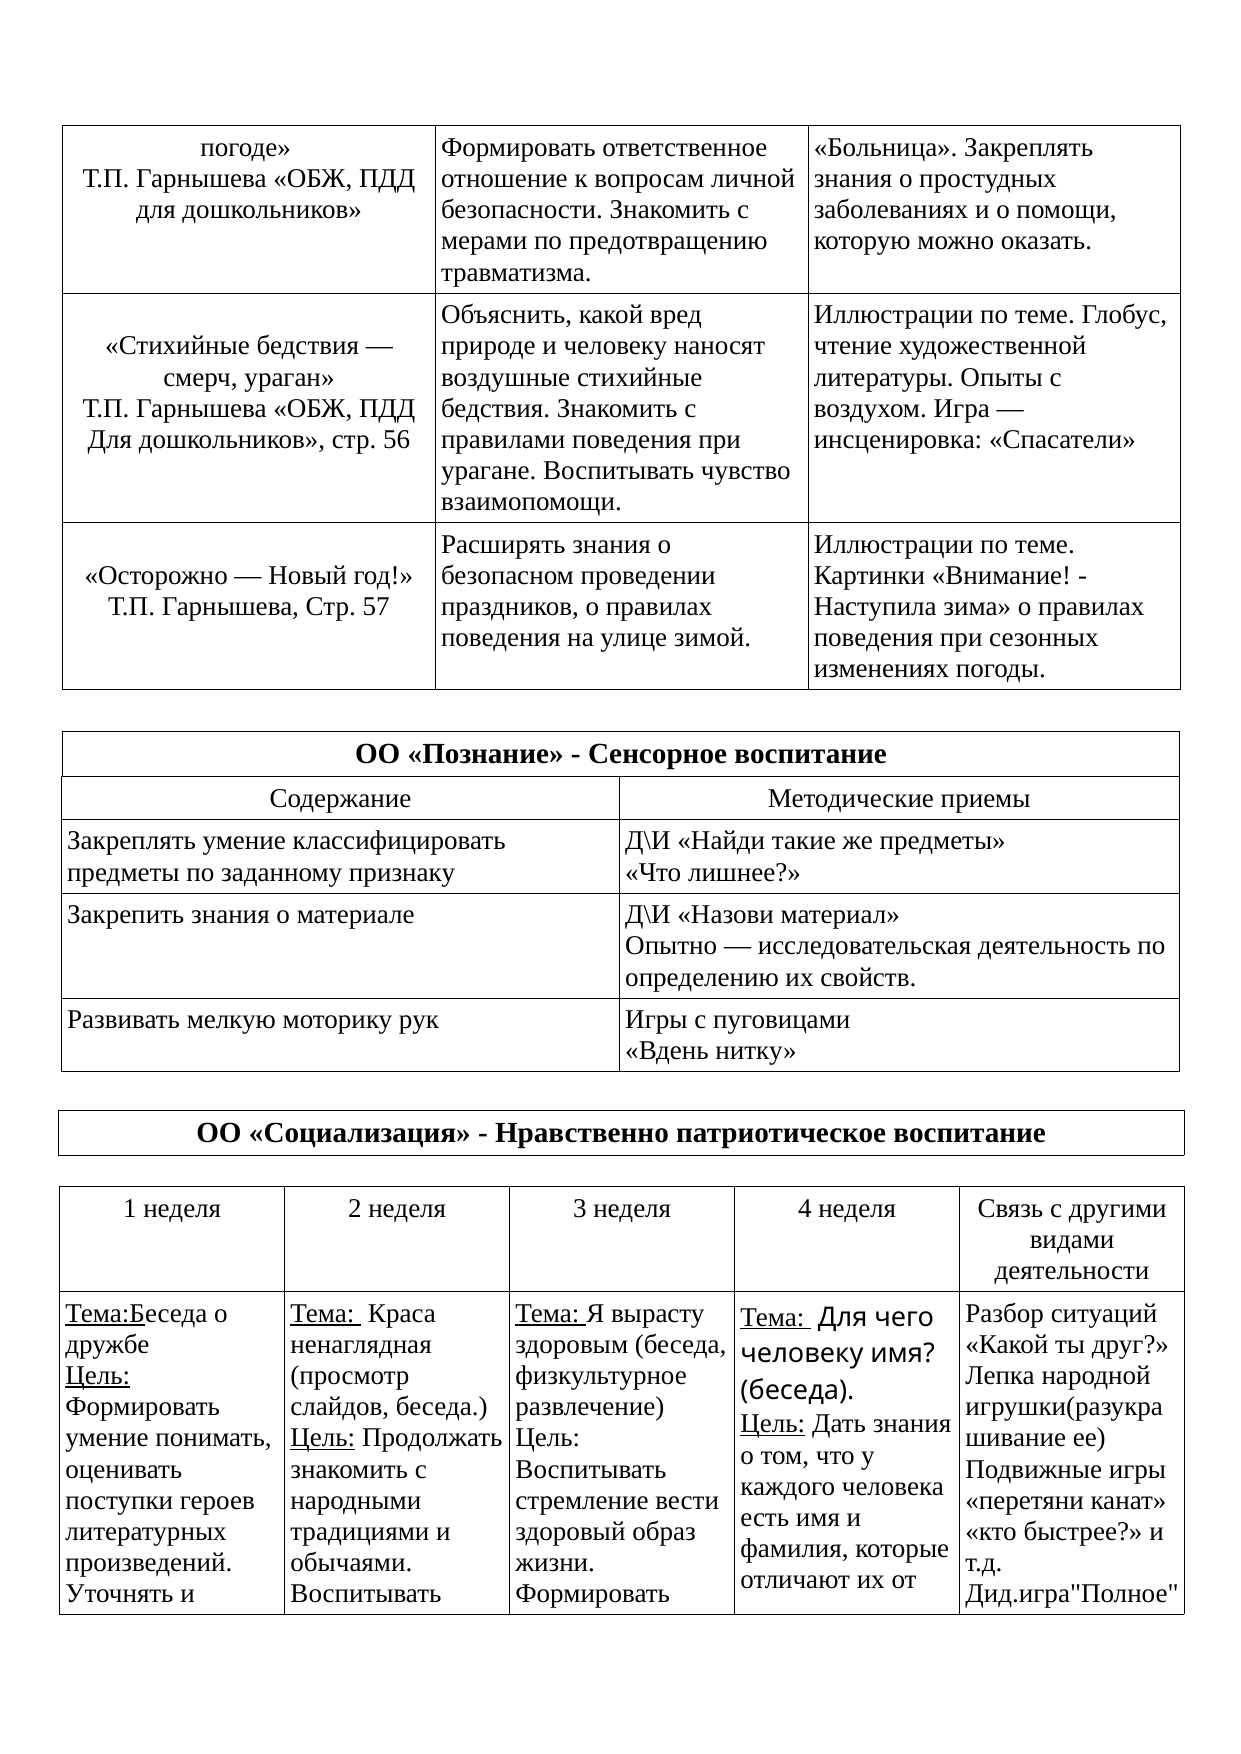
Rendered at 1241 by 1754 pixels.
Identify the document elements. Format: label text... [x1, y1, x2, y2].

table_cell Тема: Краса ненаглядная (просмотр слайдов, беседа.) Цель: Продолжать знакомить с народными традициями и обычаями. Воспитывать [285, 1292, 509, 1614]
table_header ОО «Познание» - Сенсорное воспитание [63, 732, 1179, 776]
table_cell Тема: Для чего человеку имя? (беседа). Цель: Дать знания о том, что у каждого человека есть имя и фамилия, которые отличают их от [735, 1292, 959, 1614]
table_cell Иллюстрации по теме. Глобус, чтение художественной литературы. Опыты с воздухом. Игра — инсценировка: «Спасатели» [809, 294, 1180, 522]
table_cell «Стихийные бедствия — смерч, ураган» Т.П. Гарнышева «ОБЖ, ПДД Для дошкольников», стр. 56 [63, 294, 435, 522]
table_header Связь с другими видами деятельности [960, 1187, 1184, 1291]
table_cell Тема:Беседа о дружбе Цель: Формировать умение понимать, оценивать поступки героев литературных произведений. Уточнять и [60, 1292, 284, 1614]
table_header 3 неделя [510, 1187, 734, 1291]
table_header Содержание [62, 777, 619, 819]
table_cell Тема: Я вырасту здоровым (беседа, физкультурное развлечение) Цель: Воспитывать стремление вести здоровый образ жизни. Формировать [510, 1292, 734, 1614]
table_header 1 неделя [60, 1187, 284, 1291]
table_cell Игры с пуговицами «Вдень нитку» [620, 999, 1179, 1071]
table_cell Д\И «Назови материал» Опытно — исследовательская деятельность по определению их свойств. [620, 894, 1179, 997]
table_cell Иллюстрации по теме. Картинки «Внимание! - Наступила зима» о правилах поведения при сезонных изменениях погоды. [809, 523, 1180, 689]
table_cell Объяснить, какой вред природе и человеку наносят воздушные стихийные бедствия. Знакомить с правилами поведения при урагане. Воспитывать чувство взаимопомощи. [436, 294, 808, 522]
table_cell Закреплять умение классифицировать предметы по заданному признаку [62, 820, 619, 892]
table_header 2 неделя [285, 1187, 509, 1291]
table_header 4 неделя [735, 1187, 959, 1291]
table_cell Развивать мелкую моторику рук [62, 999, 619, 1071]
table_cell Закрепить знания о материале [62, 894, 619, 997]
table_cell «Осторожно — Новый год!» Т.П. Гарнышева, Стр. 57 [63, 523, 435, 689]
table_cell Д\И «Найди такие же предметы» «Что лишнее?» [620, 820, 1179, 892]
table_cell Формировать ответственное отношение к вопросам личной безопасности. Знакомить с мерами по предотвращению травматизма. [436, 126, 808, 292]
table_header Методические приемы [620, 777, 1179, 819]
table_header ОО «Социализация» - Нравственно патриотическое воспитание [59, 1111, 1184, 1155]
table_cell «Больница». Закреплять знания о простудных заболеваниях и о помощи, которую можно оказать. [809, 126, 1180, 292]
table_cell Расширять знания о безопасном проведении праздников, о правилах поведения на улице зимой. [436, 523, 808, 689]
table_cell Разбор ситуаций «Какой ты друг?» Лепка народной игрушки(разукрашивание ее) Подвижные игры «перетяни канат» «кто быстрее?» и т.д. Дид.игра"Полное" [960, 1292, 1184, 1614]
table_cell погоде» Т.П. Гарнышева «ОБЖ, ПДД для дошкольников» [63, 126, 435, 292]
